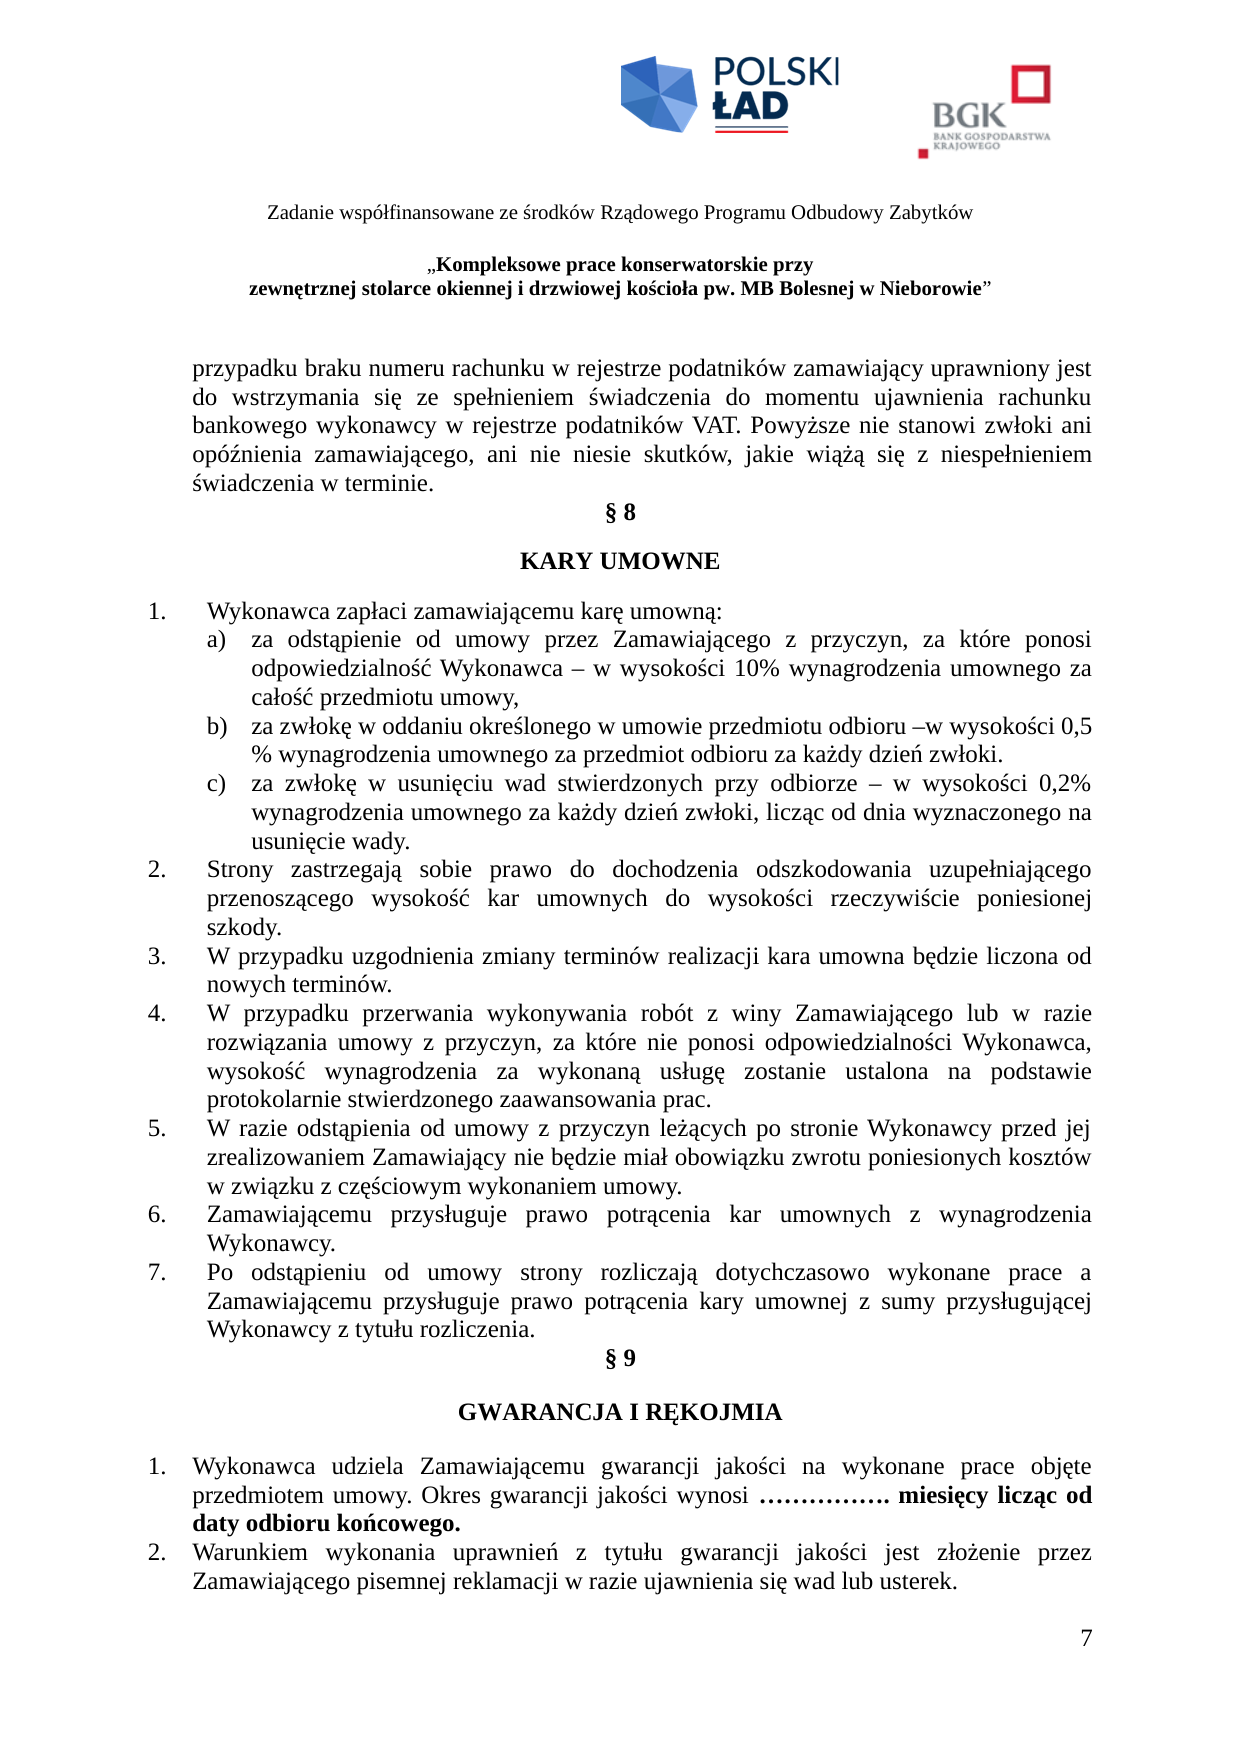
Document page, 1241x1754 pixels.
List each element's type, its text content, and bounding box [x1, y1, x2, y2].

text § 8 [148, 497, 1093, 525]
list W razie odstąpienia od umowy z przyczyn leżących po stronie Wykonawcy przed jej zrealizowaniem Zamawiający nie będzie miał obowiązku zwrotu poniesionych kosztów w związku z częściowym wykonaniem umowy. [148, 1113, 1093, 1199]
text § 9 [148, 1343, 1093, 1372]
list za odstąpienie od umowy przez Zamawiającego z przyczyn, za które ponosi odpowiedzialność Wykonawca – w wysokości 10% wynagrodzenia umownego za całość przedmiotu umowy, [207, 624, 1093, 711]
list Wykonawca udziela Zamawiającemu gwarancji jakości na wykonane prace objęte przedmiotem umowy. Okres gwarancji jakości wynosi ……………. miesięcy licząc od daty odbioru końcowego. [148, 1451, 1093, 1537]
list Strony zastrzegają sobie prawo do dochodzenia odszkodowania uzupełniającego przenoszącego wysokość kar umownych do wysokości rzeczywiście poniesionej szkody. [148, 854, 1093, 941]
list Warunkiem wykonania uprawnień z tytułu gwarancji jakości jest złożenie przez Zamawiającego pisemnej reklamacji w razie ujawnienia się wad lub usterek. [148, 1537, 1093, 1595]
list za zwłokę w oddaniu określonego w umowie przedmiotu odbioru –w wysokości 0,5 % wynagrodzenia umownego za przedmiot odbioru za każdy dzień zwłoki. [207, 711, 1093, 768]
list Wykonawca zapłaci zamawiającemu karę umowną: [148, 596, 1093, 624]
list W przypadku przerwania wykonywania robót z winy Zamawiającego lub w razie rozwiązania umowy z przyczyn, za które nie ponosi odpowiedzialności Wykonawca, wysokość wynagrodzenia za wykonaną usługę zostanie ustalona na podstawie protokolarnie stwierdzonego zaawansowania prac. [148, 998, 1093, 1113]
text GWARANCJA I RĘKOJMIA [148, 1397, 1093, 1426]
text KARY UMOWNE [148, 546, 1093, 575]
list W przypadku uzgodnienia zmiany terminów realizacji kara umowna będzie liczona od nowych terminów. [148, 941, 1093, 998]
list za zwłokę w usunięciu wad stwierdzonych przy odbiorze – w wysokości 0,2% wynagrodzenia umownego za każdy dzień zwłoki, licząc od dnia wyznaczonego na usunięcie wady. [207, 768, 1093, 854]
list przypadku braku numeru rachunku w rejestrze podatników zamawiający uprawniony jest do wstrzymania się ze spełnieniem świadczenia do momentu ujawnienia rachunku bankowego wykonawcy w rejestrze podatników VAT. Powyższe nie stanowi zwłoki ani opóźnienia zamawiającego, ani nie niesie skutków, jakie wiążą się z niespełnieniem świadczenia w terminie. [148, 353, 1093, 497]
list Po odstąpieniu od umowy strony rozliczają dotychczasowo wykonane prace a Zamawiającemu przysługuje prawo potrącenia kary umownej z sumy przysługującej Wykonawcy z tytułu rozliczenia. [148, 1257, 1093, 1343]
list Zamawiającemu przysługuje prawo potrącenia kar umownych z wynagrodzenia Wykonawcy. [148, 1199, 1093, 1257]
